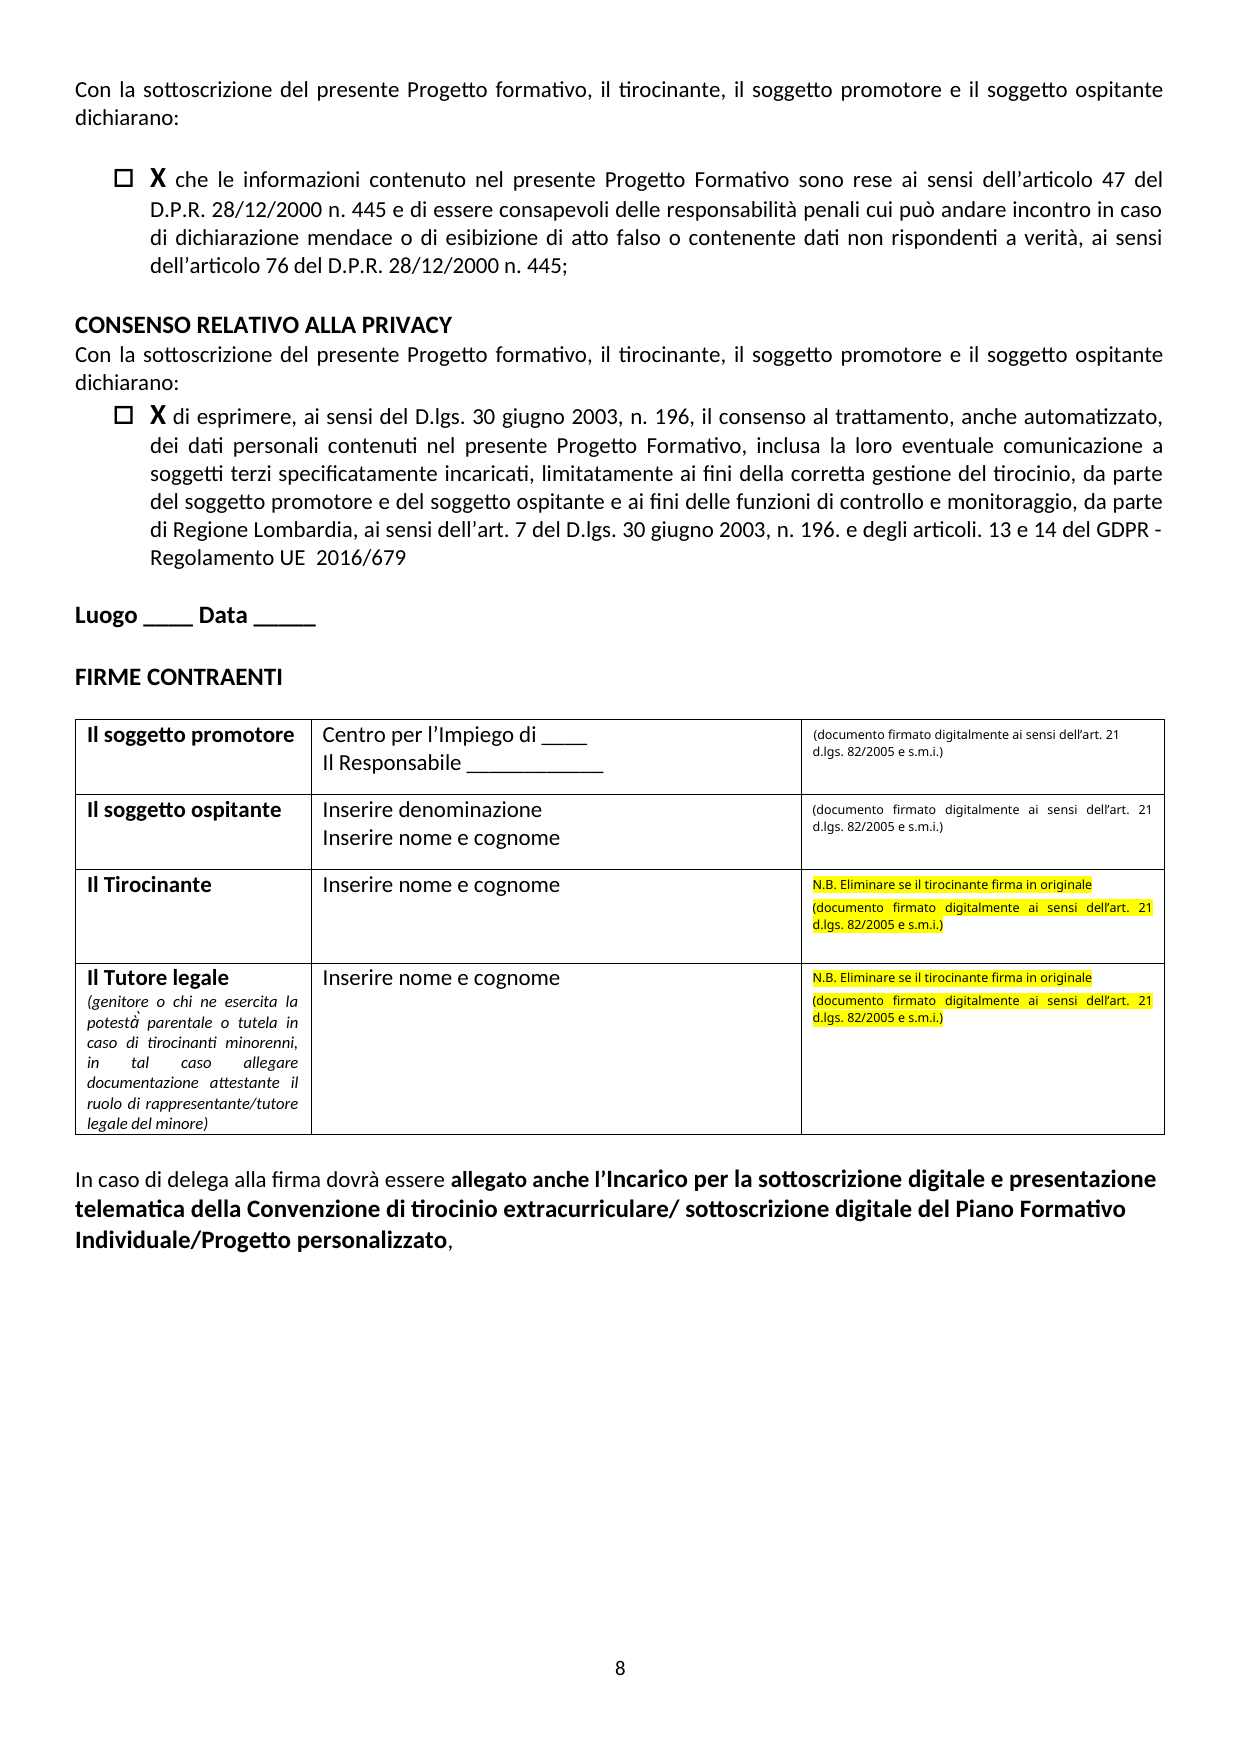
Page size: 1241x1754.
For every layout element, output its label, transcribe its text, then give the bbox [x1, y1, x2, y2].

text In caso di delega alla firma dovrà essere allegato anche l’Incarico per la sottoscrizione digitale e presentazione telematica della Convenzione di tirocinio extracurriculare/ sottoscrizione digitale del Piano Formativo Individuale/Progetto personalizzato, [75, 1163, 1165, 1254]
table_header (documento firmato digitalmente ai sensi dell’art. 21 d.lgs. 82/2005 e s.m.i.) [802, 720, 1164, 794]
table_cell Il Tirocinante [76, 870, 311, 962]
table_cell Il Tutore legale (genitore o chi ne esercita la potestà̀ parentale o tutela in caso di tirocinanti minorenni, in tal caso allegare documentazione attestante il ruolo di rappresentante/tutore legale del minore) [76, 964, 311, 1134]
table_cell Inserire nome e cognome [312, 870, 801, 962]
table_cell Il soggetto ospitante [76, 795, 311, 869]
text Con la sottoscrizione del presente Progetto formativo, il tirocinante, il soggetto promotore e il soggetto ospitante dichiarano: [75, 75, 1165, 131]
table_cell N.B. Eliminare se il tirocinante firma in originale (documento firmato digitalmente ai sensi dell’art. 21 d.lgs. 82/2005 e s.m.i.) [802, 964, 1164, 1134]
table_cell (documento firmato digitalmente ai sensi dell’art. 21 d.lgs. 82/2005 e s.m.i.) [802, 795, 1164, 869]
list X che le informazioni contenuto nel presente Progetto Formativo sono rese ai sensi dell’articolo 47 del D.P.R. 28/12/2000 n. 445 e di essere consapevoli delle responsabilità penali cui può andare incontro in caso di dichiarazione mendace o di esibizione di atto falso o contenente dati non rispondenti a verità, ai sensi dell’articolo 76 del D.P.R. 28/12/2000 n. 445; [112, 159, 1165, 279]
table_header Il soggetto promotore [76, 720, 311, 794]
text Luogo ____ Data _____ [75, 599, 1165, 630]
text Con la sottoscrizione del presente Progetto formativo, il tirocinante, il soggetto promotore e il soggetto ospitante dichiarano: [75, 340, 1165, 396]
text CONSENSO RELATIVO ALLA PRIVACY [75, 309, 1165, 340]
table_cell N.B. Eliminare se il tirocinante firma in originale (documento firmato digitalmente ai sensi dell’art. 21 d.lgs. 82/2005 e s.m.i.) [802, 870, 1164, 962]
table_header Centro per l’Impiego di ____ Il Responsabile ____________ [312, 720, 801, 794]
list X di esprimere, ai sensi del D.lgs. 30 giugno 2003, n. 196, il consenso al trattamento, anche automatizzato, dei dati personali contenuti nel presente Progetto Formativo, inclusa la loro eventuale comunicazione a soggetti terzi specificatamente incaricati, limitatamente ai fini della corretta gestione del tirocinio, da parte del soggetto promotore e del soggetto ospitante e ai fini delle funzioni di controllo e monitoraggio, da parte di Regione Lombardia, ai sensi dell’art. 7 del D.lgs. 30 giugno 2003, n. 196. e degli articoli. 13 e 14 del GDPR - Regolamento UE 2016/679 [112, 396, 1165, 572]
table_cell Inserire denominazione Inserire nome e cognome [312, 795, 801, 869]
table_cell Inserire nome e cognome [312, 964, 801, 1134]
text FIRME CONTRAENTI [75, 661, 1165, 691]
